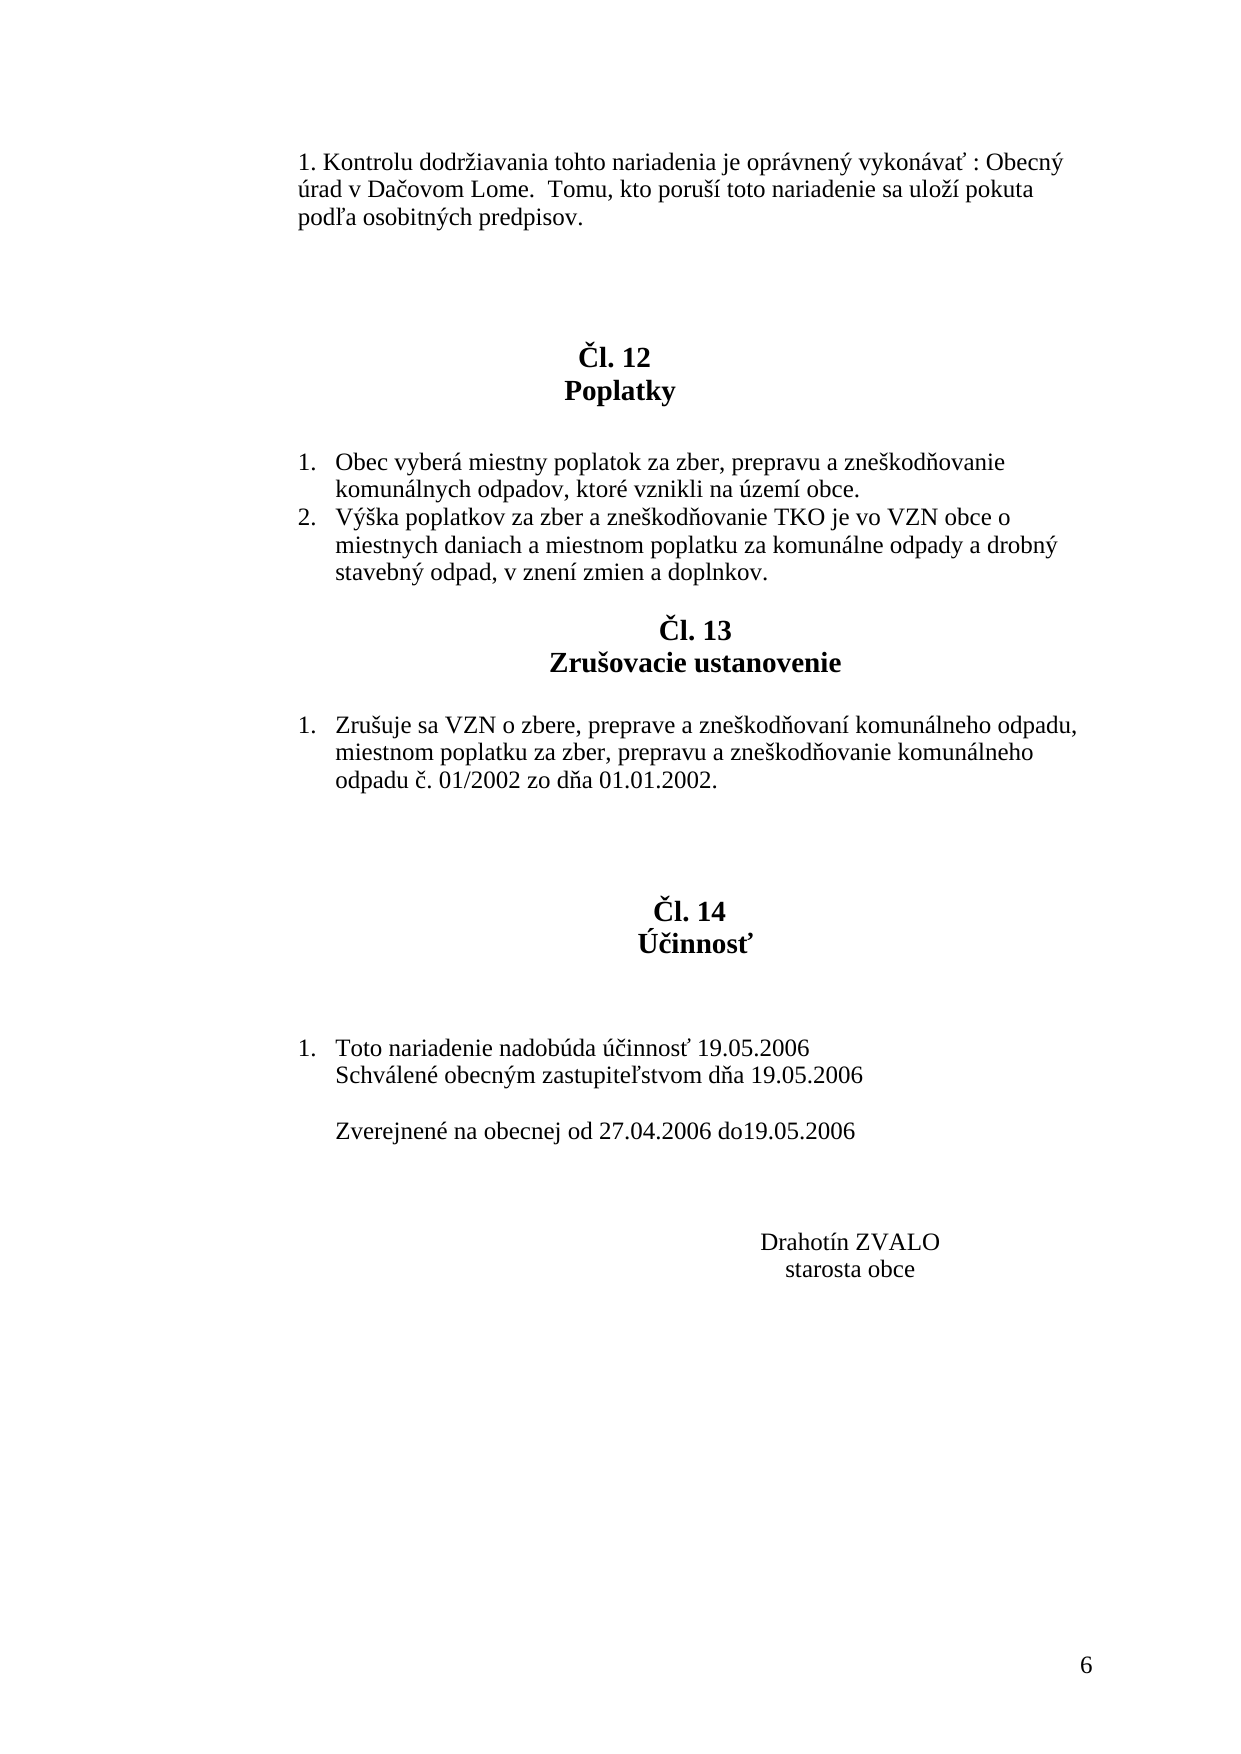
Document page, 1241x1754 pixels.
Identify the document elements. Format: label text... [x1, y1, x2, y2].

list Výška poplatkov za zber a zneškodňovanie TKO je vo VZN obce o miestnych daniach a miestnom poplatku za komunálne odpady a drobný stavebný odpad, v znení zmien a doplnkov. [298, 503, 1092, 586]
text Čl. 13 [298, 614, 1092, 646]
list Toto nariadenie nadobúda účinnosť 19.05.2006 [298, 1034, 1092, 1062]
text Drahotín ZVALO [148, 1228, 1092, 1256]
text Zverejnené na obecnej od 27.04.2006 do19.05.2006 [148, 1117, 1092, 1145]
text Schválené obecným zastupiteľstvom dňa 19.05.2006 [148, 1062, 1092, 1089]
list Obec vyberá miestny poplatok za zber, prepravu a zneškodňovanie komunálnych odpadov, ktoré vznikli na území obce. [298, 448, 1092, 503]
text Účinnosť [298, 928, 1092, 960]
text starosta obce [148, 1256, 1092, 1283]
subtitle Poplatky [148, 374, 1092, 406]
text Čl. 14 [148, 896, 1092, 928]
text 1. Kontrolu dodržiavania tohto nariadenia je oprávnený vykonávať : Obecný úrad v Dačovom Lome. Tomu, kto poruší toto nariadenie sa uloží pokuta podľa osobitných predpisov. [298, 148, 1092, 231]
text Zrušovacie ustanovenie [298, 646, 1092, 678]
list Zrušuje sa VZN o zbere, preprave a zneškodňovaní komunálneho odpadu, miestnom poplatku za zber, prepravu a zneškodňovanie komunálneho odpadu č. 01/2002 zo dňa 01.01.2002. [298, 711, 1092, 794]
text Čl. 12 [148, 342, 1092, 374]
